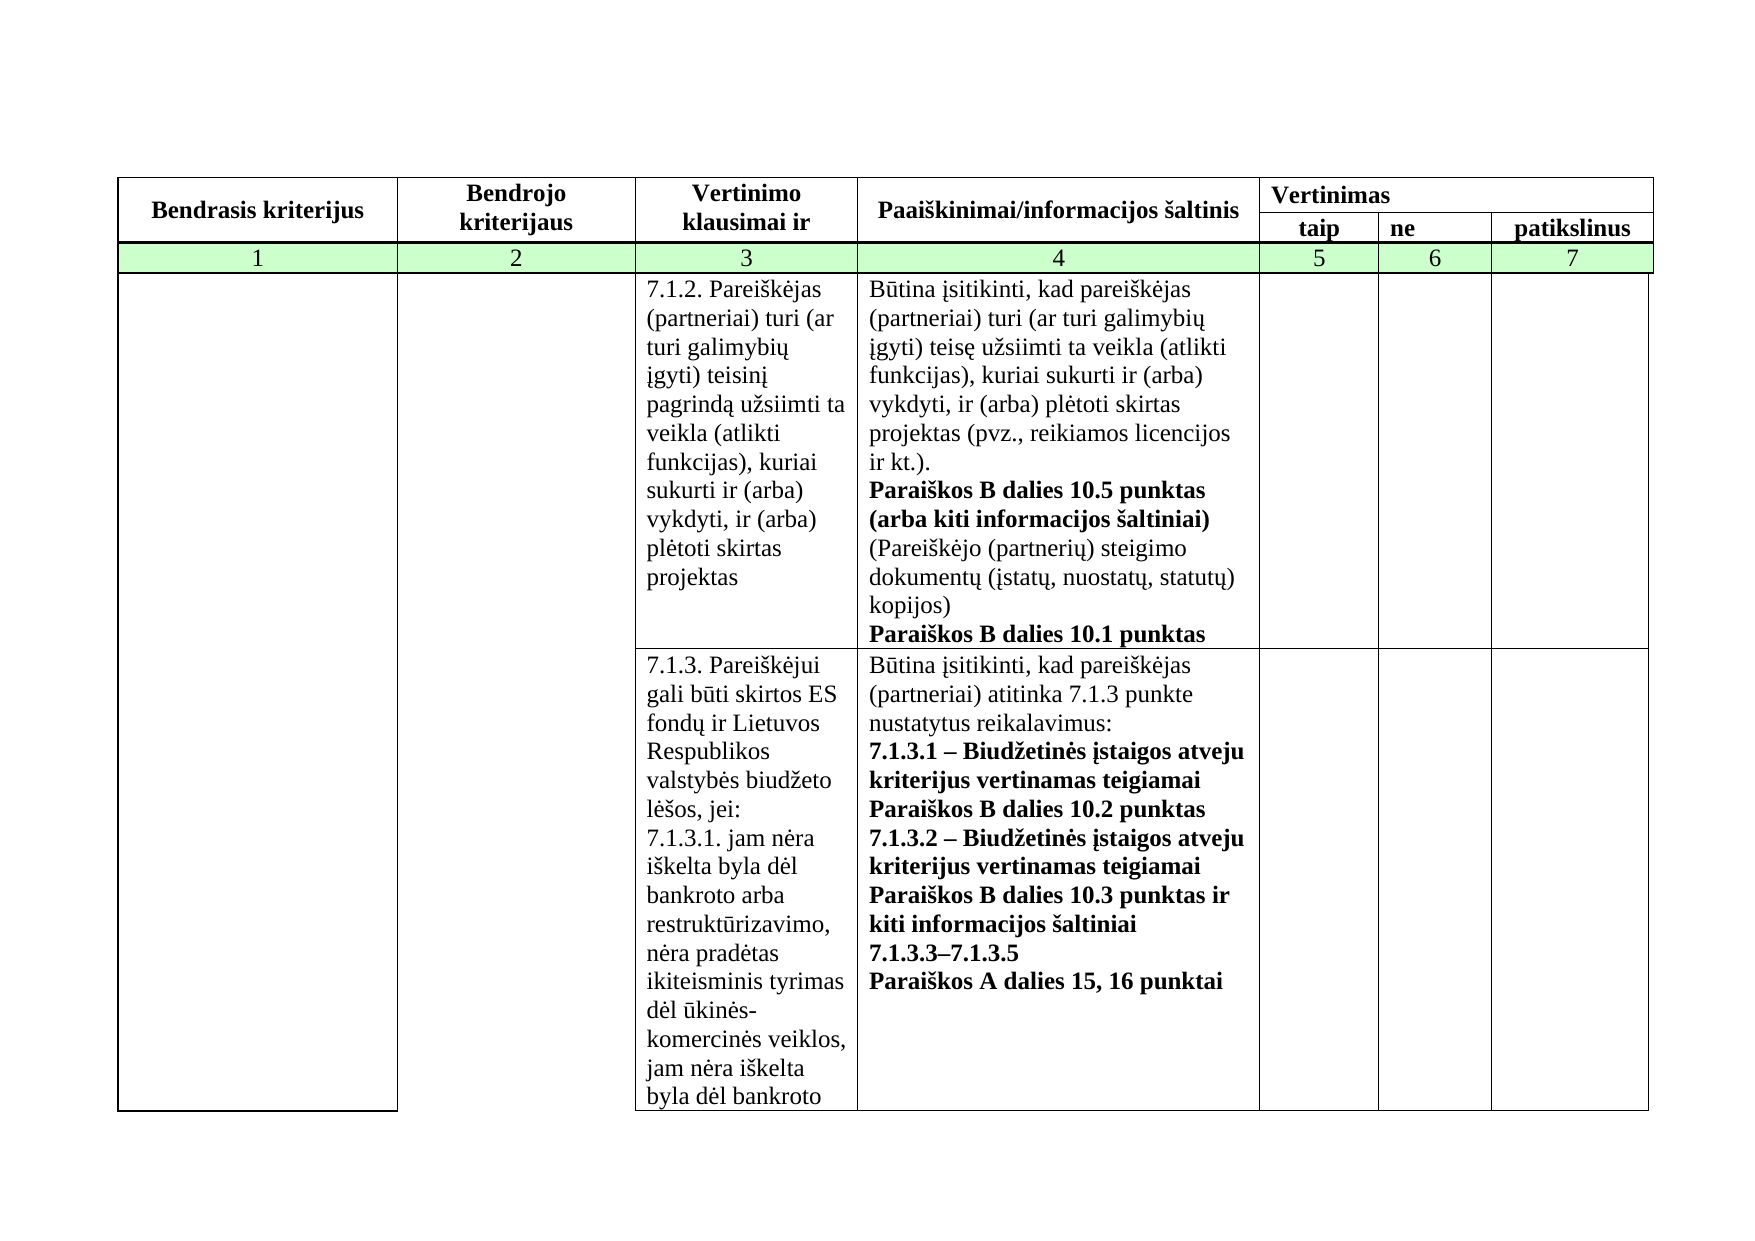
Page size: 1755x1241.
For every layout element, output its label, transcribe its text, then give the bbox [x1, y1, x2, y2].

table_cell Būtina įsitikinti, kad pareiškėjas (partneriai) turi (ar turi galimybių įgyti) teisę užsiimti ta veikla (atlikti funkcijas), kuriai sukurti ir (arba) vykdyti, ir (arba) plėtoti skirtas projektas (pvz., reikiamos licencijos ir kt.). Paraiškos B dalies 10.5 punktas (arba kiti informacijos šaltiniai) (Pareiškėjo (partnerių) steigimo dokumentų (įstatų, nuostatų, statutų) kopijos) Paraiškos B dalies 10.1 punktas [858, 274, 1259, 648]
table_cell ne [1379, 213, 1491, 241]
table_cell 3 [636, 244, 857, 272]
table_cell 6 [1379, 244, 1491, 272]
table_cell [1379, 274, 1491, 648]
table_cell Būtina įsitikinti, kad pareiškėjas (partneriai) atitinka 7.1.3 punkte nustatytus reikalavimus: 7.1.3.1 – Biudžetinės įstaigos atveju kriterijus vertinamas teigiamai Paraiškos B dalies 10.2 punktas 7.1.3.2 – Biudžetinės įstaigos atveju kriterijus vertinamas teigiamai Paraiškos B dalies 10.3 punktas ir kiti informacijos šaltiniai 7.1.3.3–7.1.3.5 Paraiškos A dalies 15, 16 punktai [858, 649, 1259, 1110]
table_cell [1492, 649, 1648, 1110]
table_cell 4 [858, 244, 1259, 272]
table_cell [1492, 274, 1648, 648]
table_cell 7 [1492, 244, 1653, 272]
table_cell 7.1.2. Pareiškėjas (partneriai) turi (ar turi galimybių įgyti) teisinį pagrindą užsiimti ta veikla (atlikti funkcijas), kuriai sukurti ir (arba) vykdyti, ir (arba) plėtoti skirtas projektas [636, 274, 857, 648]
table_header Bendrasis kriterijus [119, 178, 397, 241]
table_cell taip [1260, 213, 1378, 241]
table_cell 7.1.3. Pareiškėjui gali būti skirtos ES fondų ir Lietuvos Respublikos valstybės biudžeto lėšos, jei: 7.1.3.1. jam nėra iškelta byla dėl bankroto arba restruktūrizavimo, nėra pradėtas ikiteisminis tyrimas dėl ūkinės-komercinės veiklos, jam nėra iškelta byla dėl bankroto [636, 649, 857, 1110]
table_header Vertinimas [1260, 178, 1653, 212]
table_cell [1379, 649, 1491, 1110]
table_cell 2 [398, 244, 635, 272]
table_cell 1 [119, 244, 397, 272]
table_cell [119, 274, 397, 1110]
table_cell patikslinus [1492, 213, 1653, 241]
table_cell [1260, 649, 1378, 1110]
table_cell 5 [1260, 244, 1378, 272]
table_cell [398, 274, 635, 1110]
table_cell [1649, 648, 1653, 1110]
table_header Vertinimo klausimai ir (arba) teiginiai [636, 178, 857, 241]
table_header Paaiškinimai/informacijos šaltinis [858, 178, 1259, 241]
table_cell [1649, 274, 1653, 648]
table_cell [1260, 274, 1378, 648]
table_header Bendrojo kriterijaus vertinimo aspektai [398, 178, 635, 241]
